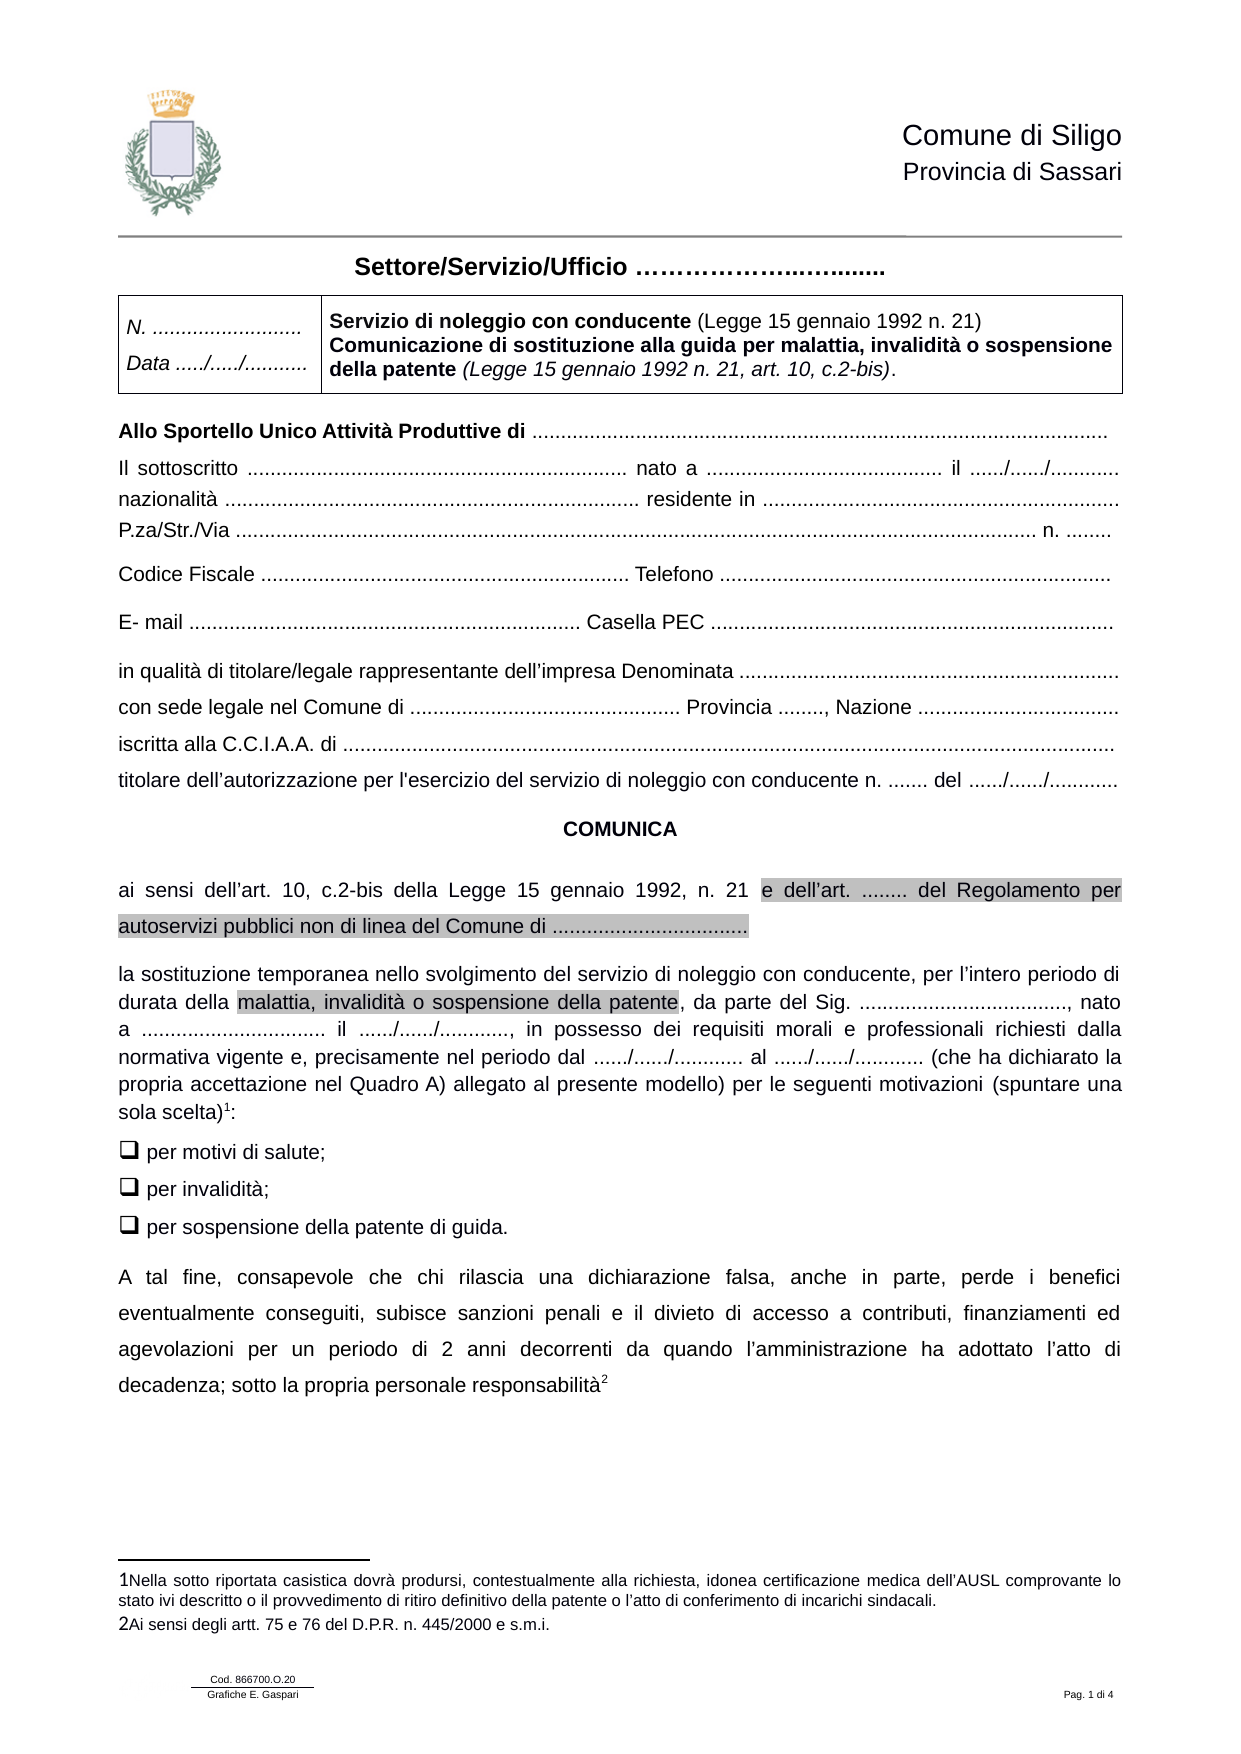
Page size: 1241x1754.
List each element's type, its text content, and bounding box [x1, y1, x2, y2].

text Settore/Servizio/Ufficio ………………...…........ [118, 252, 1122, 281]
text  per sospensione della patente di guida. [118, 1215, 1122, 1240]
table_header N. .......................... Data ...../...../........... [119, 296, 321, 393]
text E- mail .................................................................... Casella PEC ...................................................................... [118, 610, 1122, 634]
table_header Servizio di noleggio con conducente (Legge 15 gennaio 1992 n. 21) Comunicazione di sostituzione alla guida per malattia, invalidità o sospensione della patente (Legge 15 gennaio 1992 n. 21, art. 10, c.2-bis). [322, 296, 1122, 393]
text COMUNICA [118, 817, 1122, 841]
text  per invalidità; [118, 1177, 1122, 1202]
text Allo Sportello Unico Attività Produttive di .................................................................................................... [118, 419, 1122, 443]
text Comune di Siligo [224, 118, 1122, 152]
text titolare dell’autorizzazione per l'esercizio del servizio di noleggio con conducente n. ....... del ....../....../............ [118, 768, 1122, 792]
text Codice Fiscale ................................................................ Telefono .................................................................... [118, 562, 1122, 586]
text in qualità di titolare/legale rappresentante dell’impresa Denominata .................................................................. [118, 658, 1122, 682]
text  per motivi di salute; [118, 1140, 1122, 1165]
text con sede legale nel Comune di ............................................... Provincia ........, Nazione ................................... [118, 695, 1122, 719]
text Provincia di Sassari [224, 157, 1122, 185]
text Ai sensi degli artt. 75 e 76 del D.P.R. n. 445/2000 e s.m.i. [118, 1610, 1122, 1636]
text la sostituzione temporanea nello svolgimento del servizio di noleggio con conducente, per l’intero periodo di durata della malattia, invalidità o sospensione della patente, da parte del Sig. ...................................., nato a ................................ il ....../....../............, in possesso dei requisiti morali e professionali richiesti dalla normativa vigente e, precisamente nel periodo dal ....../....../............ al ....../....../............ (che ha dichiarato la propria accettazione nel Quadro A) allegato al presente modello) per le seguenti motivazioni (spuntare una sola scelta): [118, 962, 1122, 1124]
text ai sensi dell’art. 10, c.2-bis della Legge 15 gennaio 1992, n. 21 e dell’art. ........ del Regolamento per autoservizi pubblici non di linea del Comune di .................................. [118, 878, 1122, 938]
text A tal fine, consapevole che chi rilascia una dichiarazione falsa, anche in parte, perde i benefici eventualmente conseguiti, subisce sanzioni penali e il divieto di accesso a contributi, finanziamenti ed agevolazioni per un periodo di 2 anni decorrenti da quando l’amministrazione ha adottato l’atto di decadenza; sotto la propria personale responsabilità [118, 1265, 1122, 1396]
text Il sottoscritto .................................................................. nato a ......................................... il ....../....../............ nazionalità ........................................................................ residente in .............................................................. P.za/Str./Via ........................................................................................................................................... n. ........ [118, 456, 1122, 542]
picture [122, 87, 224, 219]
text iscritta alla C.C.I.A.A. di ...................................................................................................................................... [118, 731, 1122, 755]
text Nella sotto riportata casistica dovrà prodursi, contestualmente alla richiesta, idonea certificazione medica dell’AUSL comprovante lo stato ivi descritto o il provvedimento di ritiro definitivo della patente o l’atto di conferimento di incarichi sindacali. [118, 1566, 1122, 1610]
